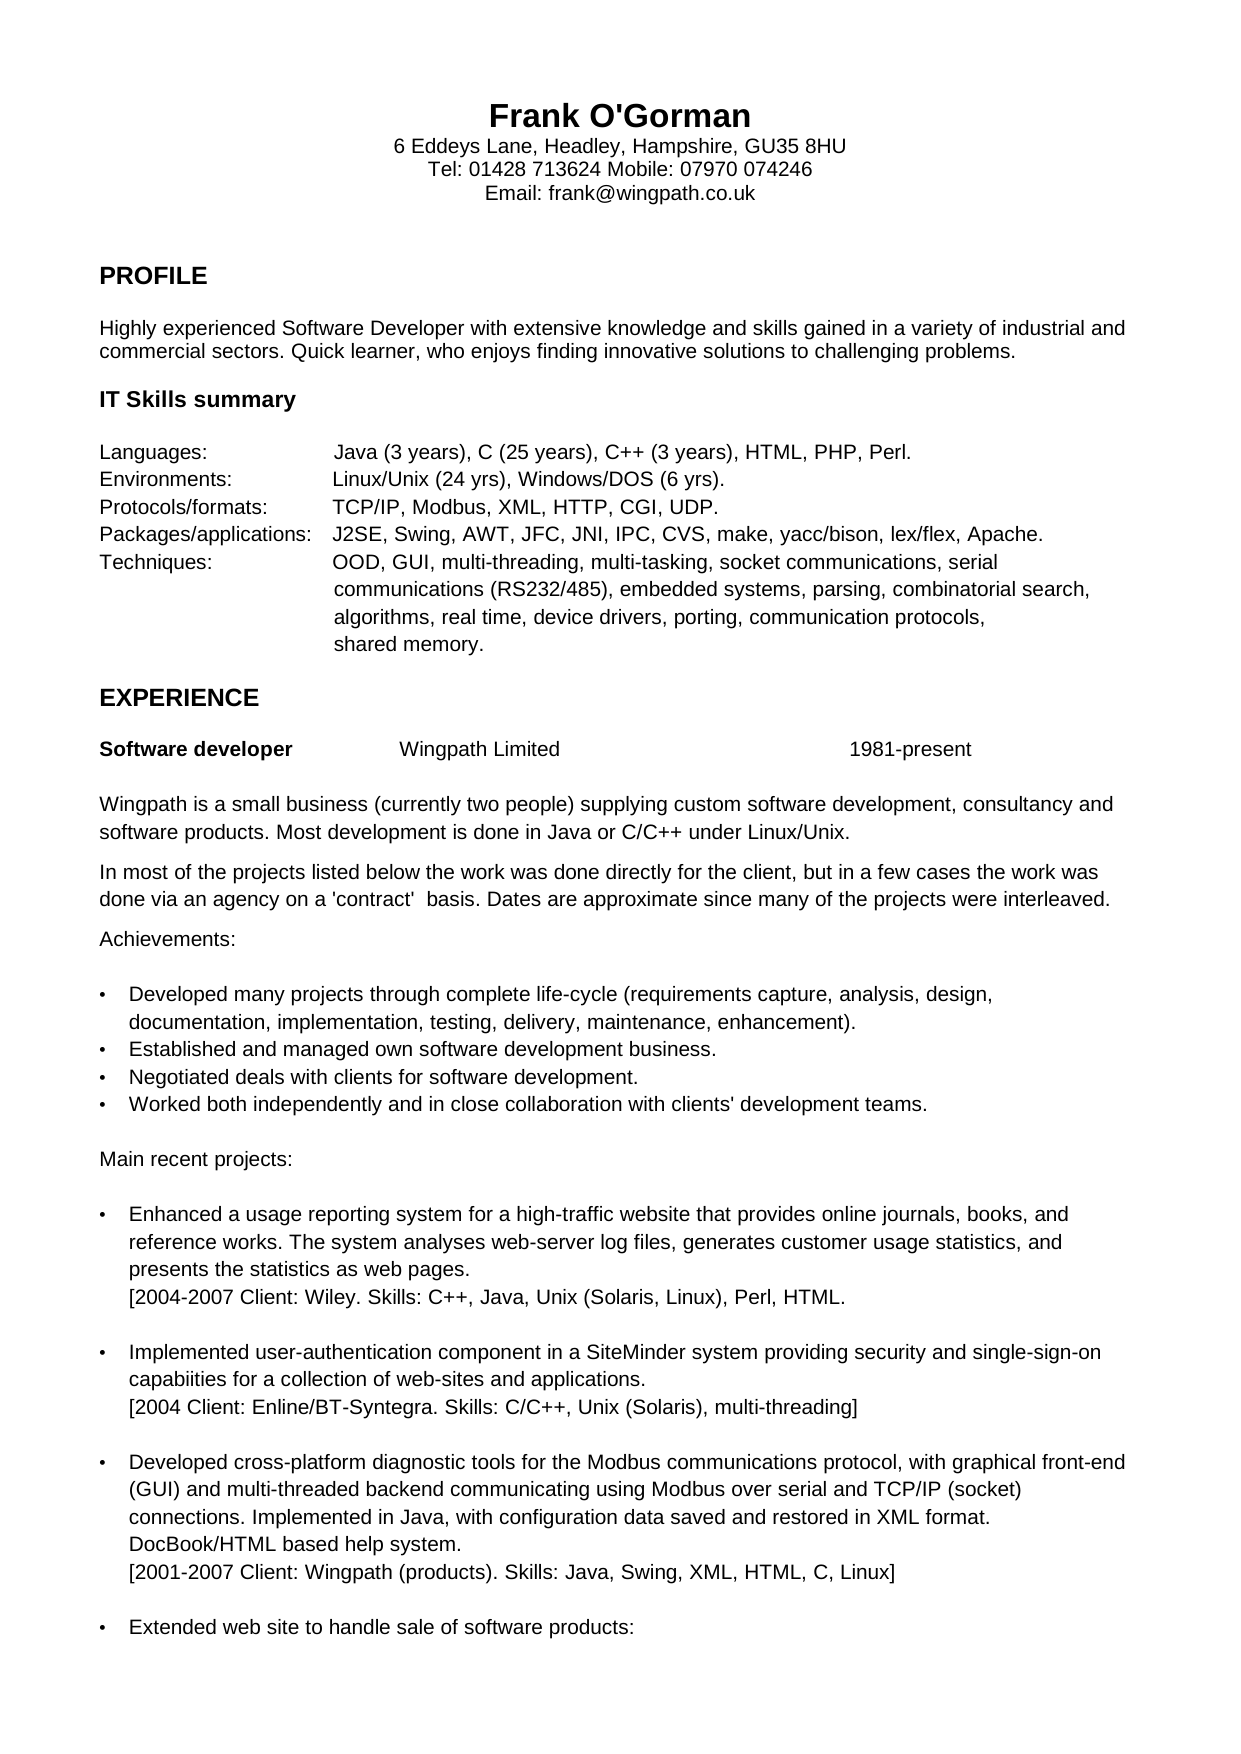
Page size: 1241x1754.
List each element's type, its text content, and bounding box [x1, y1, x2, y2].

list [2001-2007 Client: Wingpath (products). Skills: Java, Swing, XML, HTML, C, Linux] [99, 1556, 1141, 1584]
list Enhanced a usage reporting system for a high-traffic website that provides online journals, books, and reference works. The system analyses web-server log files, generates customer usage statistics, and presents the statistics as web pages. [99, 1199, 1141, 1281]
text Wingpath is a small business (currently two people) supplying custom software development, consultancy and software products. Most development is done in Java or C/C++ under Linux/Unix. [99, 789, 1141, 844]
text IT Skills summary [99, 387, 1141, 413]
list [2004 Client: Enline/BT-Syntegra. Skills: C/C++, Unix (Solaris), multi-threading] [99, 1391, 1141, 1419]
text communications (RS232/485), embedded systems, parsing, combinatorial search, [99, 574, 1141, 601]
text Frank O'Gorman [99, 97, 1141, 134]
text EXPERIENCE [99, 684, 1141, 712]
text In most of the projects listed below the work was done directly for the client, but in a few cases the work was done via an agency on a 'contract' basis. Dates are approximate since many of the projects were interleaved. [99, 856, 1141, 911]
text 6 Eddeys Lane, Headley, Hampshire, GU35 8HU [99, 134, 1141, 158]
text Techniques: OOD, GUI, multi-threading, multi-tasking, socket communications, serial [99, 546, 1141, 574]
text Delphi TML [99, 205, 1141, 262]
list Developed many projects through complete life-cycle (requirements capture, analysis, design, documentation, implementation, testing, delivery, maintenance, enhancement). [99, 979, 1141, 1034]
list Developed cross-platform diagnostic tools for the Modbus communications protocol, with graphical front-end (GUI) and multi-threaded backend communicating using Modbus over serial and TCP/IP (socket) connections. Implemented in Java, with configuration data saved and restored in XML format. DocBook/HTML based help system. [99, 1446, 1141, 1556]
text Protocols/formats: TCP/IP, Modbus, XML, HTTP, CGI, UDP. [99, 491, 1141, 519]
list Established and managed own software development business. [99, 1034, 1141, 1061]
text Main recent projects: [99, 1144, 1141, 1171]
text PROFILE [99, 262, 1141, 290]
text Tel: 01428 713624 Mobile: 07970 074246 [99, 158, 1141, 181]
text Software developer Wingpath Limited 1981-present [99, 738, 1141, 761]
text Environments: Linux/Unix (24 yrs), Windows/DOS (6 yrs). [99, 464, 1141, 491]
text shared memory. [99, 629, 1141, 656]
text Email: frank@wingpath.co.uk [99, 181, 1141, 205]
list Extended web site to handle sale of software products: [99, 1611, 1141, 1639]
list [2004-2007 Client: Wiley. Skills: C++, Java, Unix (Solaris, Linux), Perl, HTML. [99, 1281, 1141, 1309]
text algorithms, real time, device drivers, porting, communication protocols, [99, 601, 1141, 629]
list Implemented user-authentication component in a SiteMinder system providing security and single-sign-on capabiities for a collection of web-sites and applications. [99, 1336, 1141, 1391]
list Worked both independently and in close collaboration with clients' development teams. [99, 1089, 1141, 1116]
text Packages/applications: J2SE, Swing, AWT, JFC, JNI, IPC, CVS, make, yacc/bison, lex/flex, Apache. [99, 519, 1141, 546]
list Negotiated deals with clients for software development. [99, 1061, 1141, 1089]
text Achievements: [99, 924, 1141, 951]
text Languages: Java (3 years), C (25 years), C++ (3 years), HTML, PHP, Perl. [99, 436, 1141, 464]
text Highly experienced Software Developer with extensive knowledge and skills gained in a variety of industrial and commercial sectors. Quick learner, who enjoys finding innovative solutions to challenging problems. [99, 316, 1141, 363]
